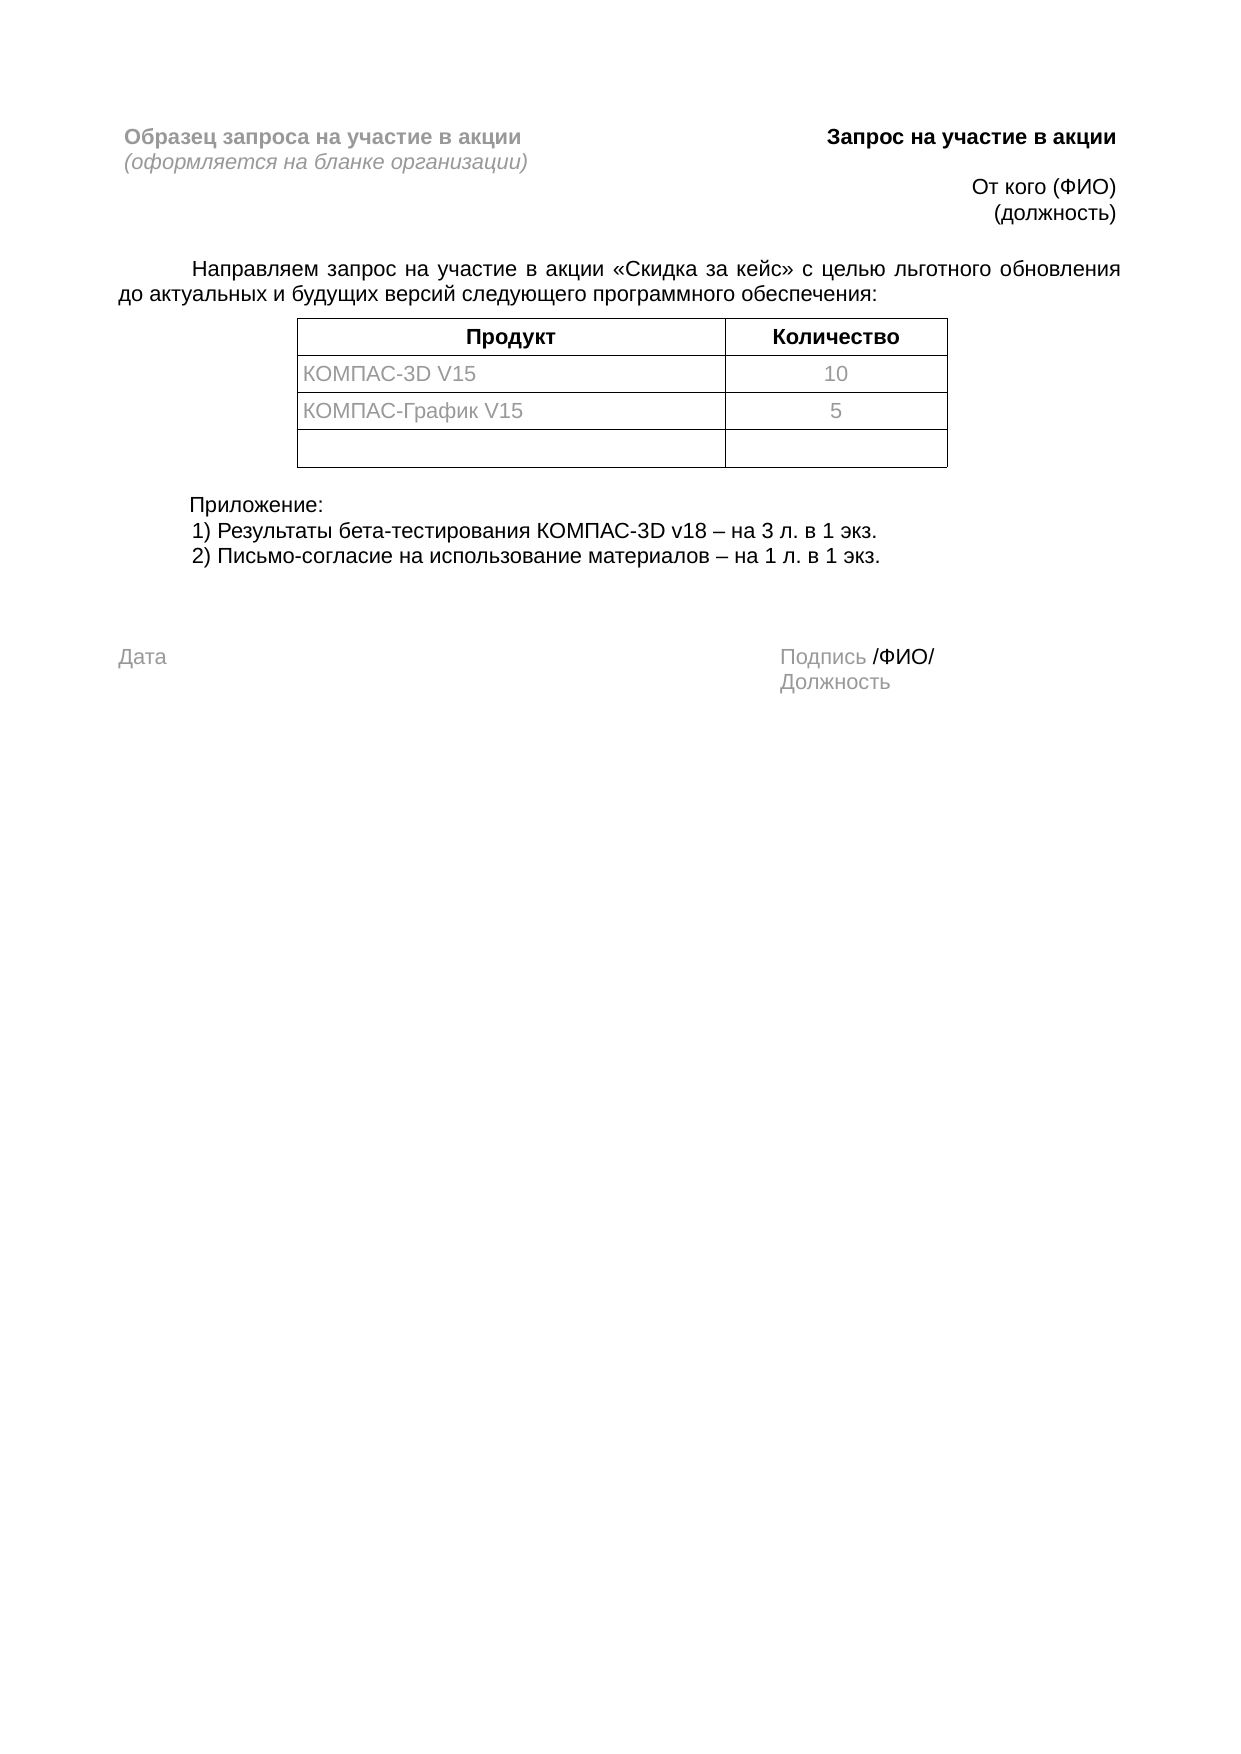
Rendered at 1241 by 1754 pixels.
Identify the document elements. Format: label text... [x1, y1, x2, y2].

table_cell 10 [726, 356, 947, 392]
table_cell [726, 430, 947, 467]
table_header Количество [726, 319, 947, 355]
table_cell КОМПАС-График V15 [298, 393, 725, 429]
table_cell 5 [726, 393, 947, 429]
text 2) Письмо-согласие на использование материалов – на 1 л. в 1 экз. [118, 543, 1122, 568]
text Дата Подпись /ФИО/ [118, 643, 1122, 669]
text 1) Результаты бета-тестирования КОМПАС-3D v18 – на 3 л. в 1 экз. [118, 517, 1122, 543]
text Направляем запрос на участие в акции «Скидка за кейс» с целью льготного обновления до актуальных и будущих версий следующего программного обеспечения: [118, 256, 1122, 306]
table_cell [298, 430, 725, 467]
table_header Запрос на участие в акции От кого (ФИО) (должность) [620, 118, 1122, 230]
table_header Продукт [298, 319, 725, 355]
text Приложение: [118, 492, 1122, 517]
table_header Образец запроса на участие в акции (оформляется на бланке организации) [118, 118, 620, 230]
table_cell КОМПАС-3D V15 [298, 356, 725, 392]
text Должность [118, 669, 1122, 694]
